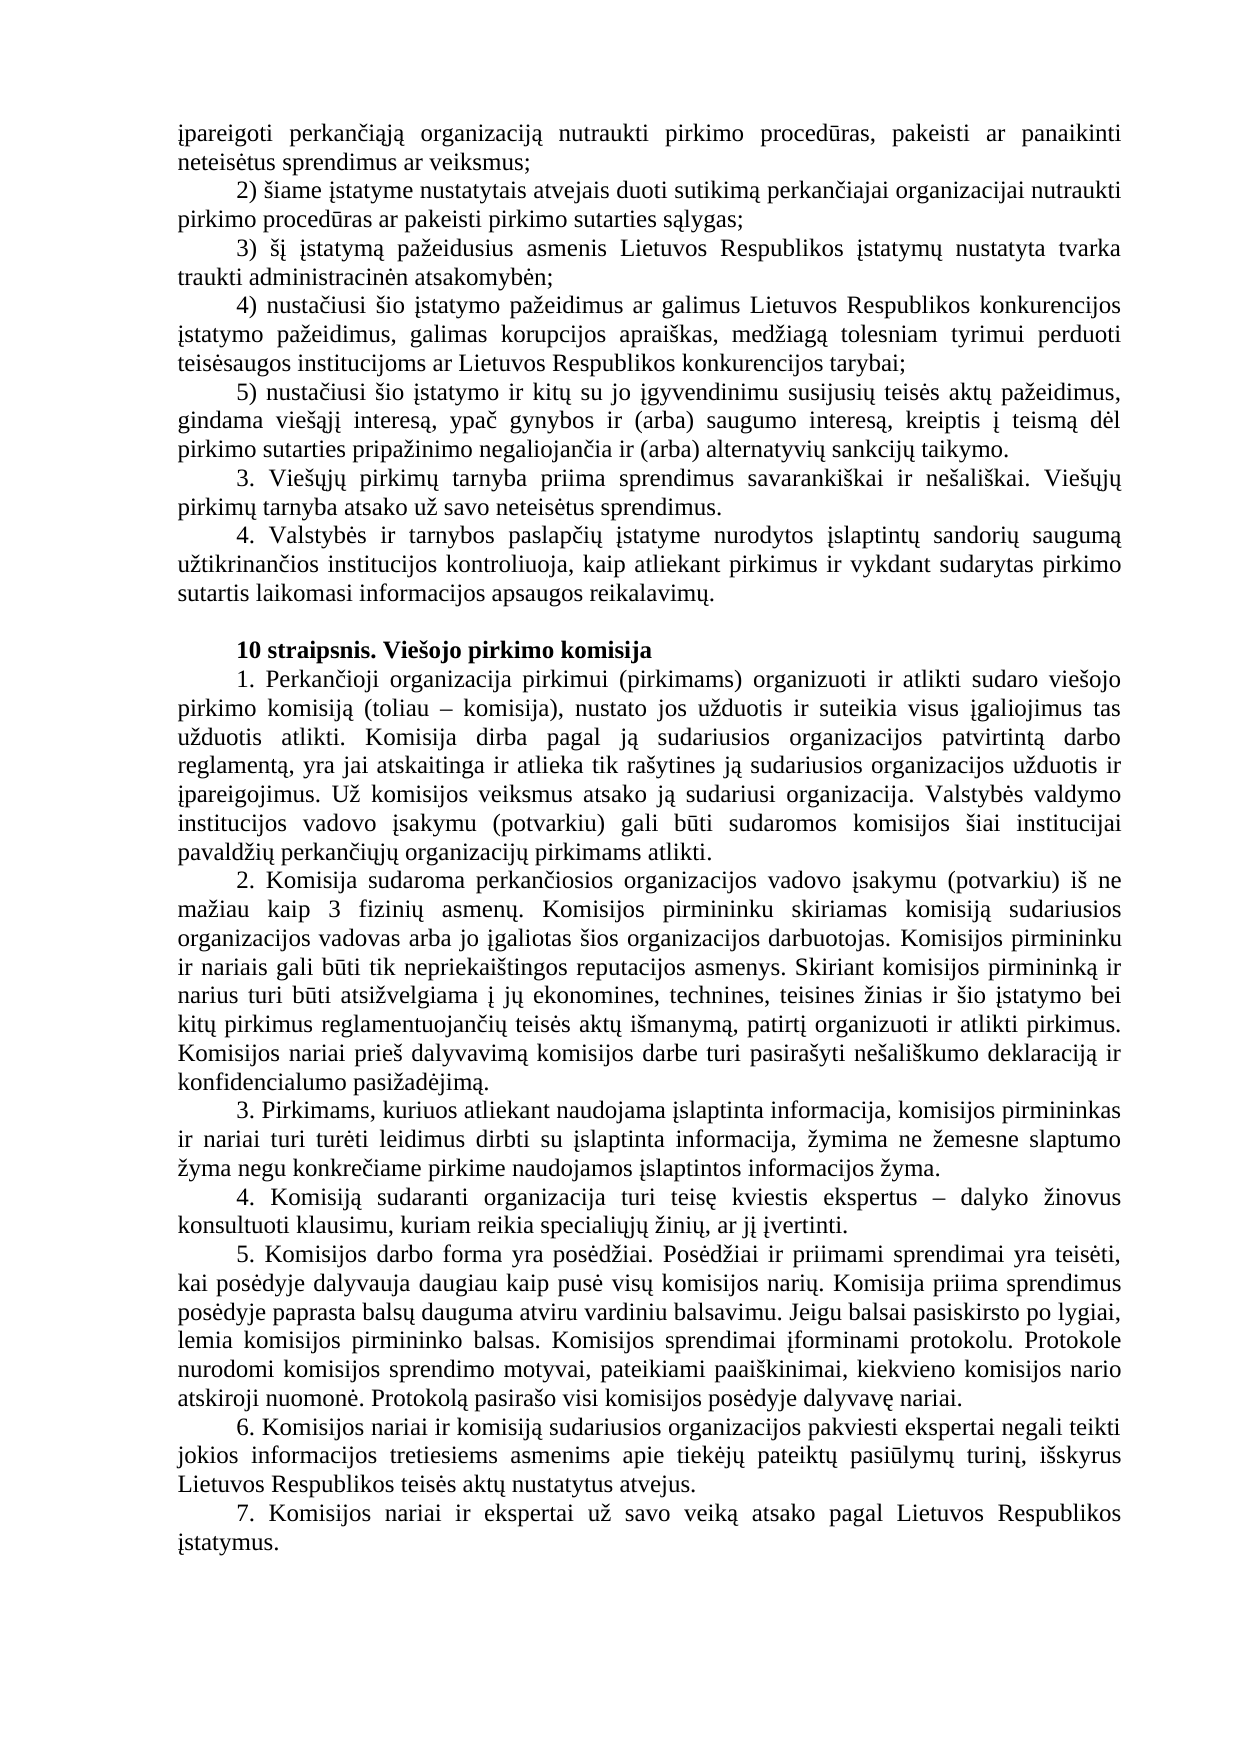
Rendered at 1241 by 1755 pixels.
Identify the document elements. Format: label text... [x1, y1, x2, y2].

text 4) nustačiusi šio įstatymo pažeidimus ar galimus Lietuvos Respublikos konkurencijos įstatymo pažeidimus, galimas korupcijos apraiškas, medžiagą tolesniam tyrimui perduoti teisėsaugos institucijoms ar Lietuvos Respublikos konkurencijos tarybai; [177, 291, 1122, 377]
text 6. Komisijos nariai ir komisiją sudariusios organizacijos pakviesti ekspertai negali teikti jokios informacijos tretiesiems asmenims apie tiekėjų pateiktų pasiūlymų turinį, išskyrus Lietuvos Respublikos teisės aktų nustatytus atvejus. [177, 1412, 1122, 1498]
text 1. Perkančioji organizacija pirkimui (pirkimams) organizuoti ir atlikti sudaro viešojo pirkimo komisiją (toliau – komisija), nustato jos užduotis ir suteikia visus įgaliojimus tas užduotis atlikti. Komisija dirba pagal ją sudariusios organizacijos patvirtintą darbo reglamentą, yra jai atskaitinga ir atlieka tik rašytines ją sudariusios organizacijos užduotis ir įpareigojimus. Už komisijos veiksmus atsako ją sudariusi organizacija. Valstybės valdymo institucijos vadovo įsakymu (potvarkiu) gali būti sudaromos komisijos šiai institucijai pavaldžių perkančiųjų organizacijų pirkimams atlikti. [177, 664, 1122, 866]
text 5) nustačiusi šio įstatymo ir kitų su jo įgyvendinimu susijusių teisės aktų pažeidimus, gindama viešąjį interesą, ypač gynybos ir (arba) saugumo interesą, kreiptis į teismą dėl pirkimo sutarties pripažinimo negaliojančia ir (arba) alternatyvių sankcijų taikymo. [177, 377, 1122, 463]
text 5. Komisijos darbo forma yra posėdžiai. Posėdžiai ir priimami sprendimai yra teisėti, kai posėdyje dalyvauja daugiau kaip pusė visų komisijos narių. Komisija priima sprendimus posėdyje paprasta balsų dauguma atviru vardiniu balsavimu. Jeigu balsai pasiskirsto po lygiai, lemia komisijos pirmininko balsas. Komisijos sprendimai įforminami protokolu. Protokole nurodomi komisijos sprendimo motyvai, pateikiami paaiškinimai, kiekvieno komisijos nario atskiroji nuomonė. Protokolą pasirašo visi komisijos posėdyje dalyvavę nariai. [177, 1239, 1122, 1412]
text 3) šį įstatymą pažeidusius asmenis Lietuvos Respublikos įstatymų nustatyta tvarka traukti administracinėn atsakomybėn; [177, 233, 1122, 291]
text 10 straipsnis. Viešojo pirkimo komisija [177, 636, 1122, 664]
text 3. Viešųjų pirkimų tarnyba priima sprendimus savarankiškai ir nešališkai. Viešųjų pirkimų tarnyba atsako už savo neteisėtus sprendimus. [177, 463, 1122, 521]
text 2) šiame įstatyme nustatytais atvejais duoti sutikimą perkančiajai organizacijai nutraukti pirkimo procedūras ar pakeisti pirkimo sutarties sąlygas; [177, 176, 1122, 233]
text 2. Komisija sudaroma perkančiosios organizacijos vadovo įsakymu (potvarkiu) iš ne mažiau kaip 3 fizinių asmenų. Komisijos pirmininku skiriamas komisiją sudariusios organizacijos vadovas arba jo įgaliotas šios organizacijos darbuotojas. Komisijos pirmininku ir nariais gali būti tik nepriekaištingos reputacijos asmenys. Skiriant komisijos pirmininką ir narius turi būti atsižvelgiama į jų ekonomines, technines, teisines žinias ir šio įstatymo bei kitų pirkimus reglamentuojančių teisės aktų išmanymą, patirtį organizuoti ir atlikti pirkimus. Komisijos nariai prieš dalyvavimą komisijos darbe turi pasirašyti nešališkumo deklaraciją ir konfidencialumo pasižadėjimą. [177, 866, 1122, 1096]
text 4. Komisiją sudaranti organizacija turi teisę kviestis ekspertus – dalyko žinovus konsultuoti klausimu, kuriam reikia specialiųjų žinių, ar jį įvertinti. [177, 1182, 1122, 1239]
text įpareigoti perkančiąją organizaciją nutraukti pirkimo procedūras, pakeisti ar panaikinti neteisėtus sprendimus ar veiksmus; [177, 118, 1122, 176]
text 4. Valstybės ir tarnybos paslapčių įstatyme nurodytos įslaptintų sandorių saugumą užtikrinančios institucijos kontroliuoja, kaip atliekant pirkimus ir vykdant sudarytas pirkimo sutartis laikomasi informacijos apsaugos reikalavimų. [177, 521, 1122, 607]
text 7. Komisijos nariai ir ekspertai už savo veiką atsako pagal Lietuvos Respublikos įstatymus. [177, 1498, 1122, 1556]
text 3. Pirkimams, kuriuos atliekant naudojama įslaptinta informacija, komisijos pirmininkas ir nariai turi turėti leidimus dirbti su įslaptinta informacija, žymima ne žemesne slaptumo žyma negu konkrečiame pirkime naudojamos įslaptintos informacijos žyma. [177, 1096, 1122, 1182]
